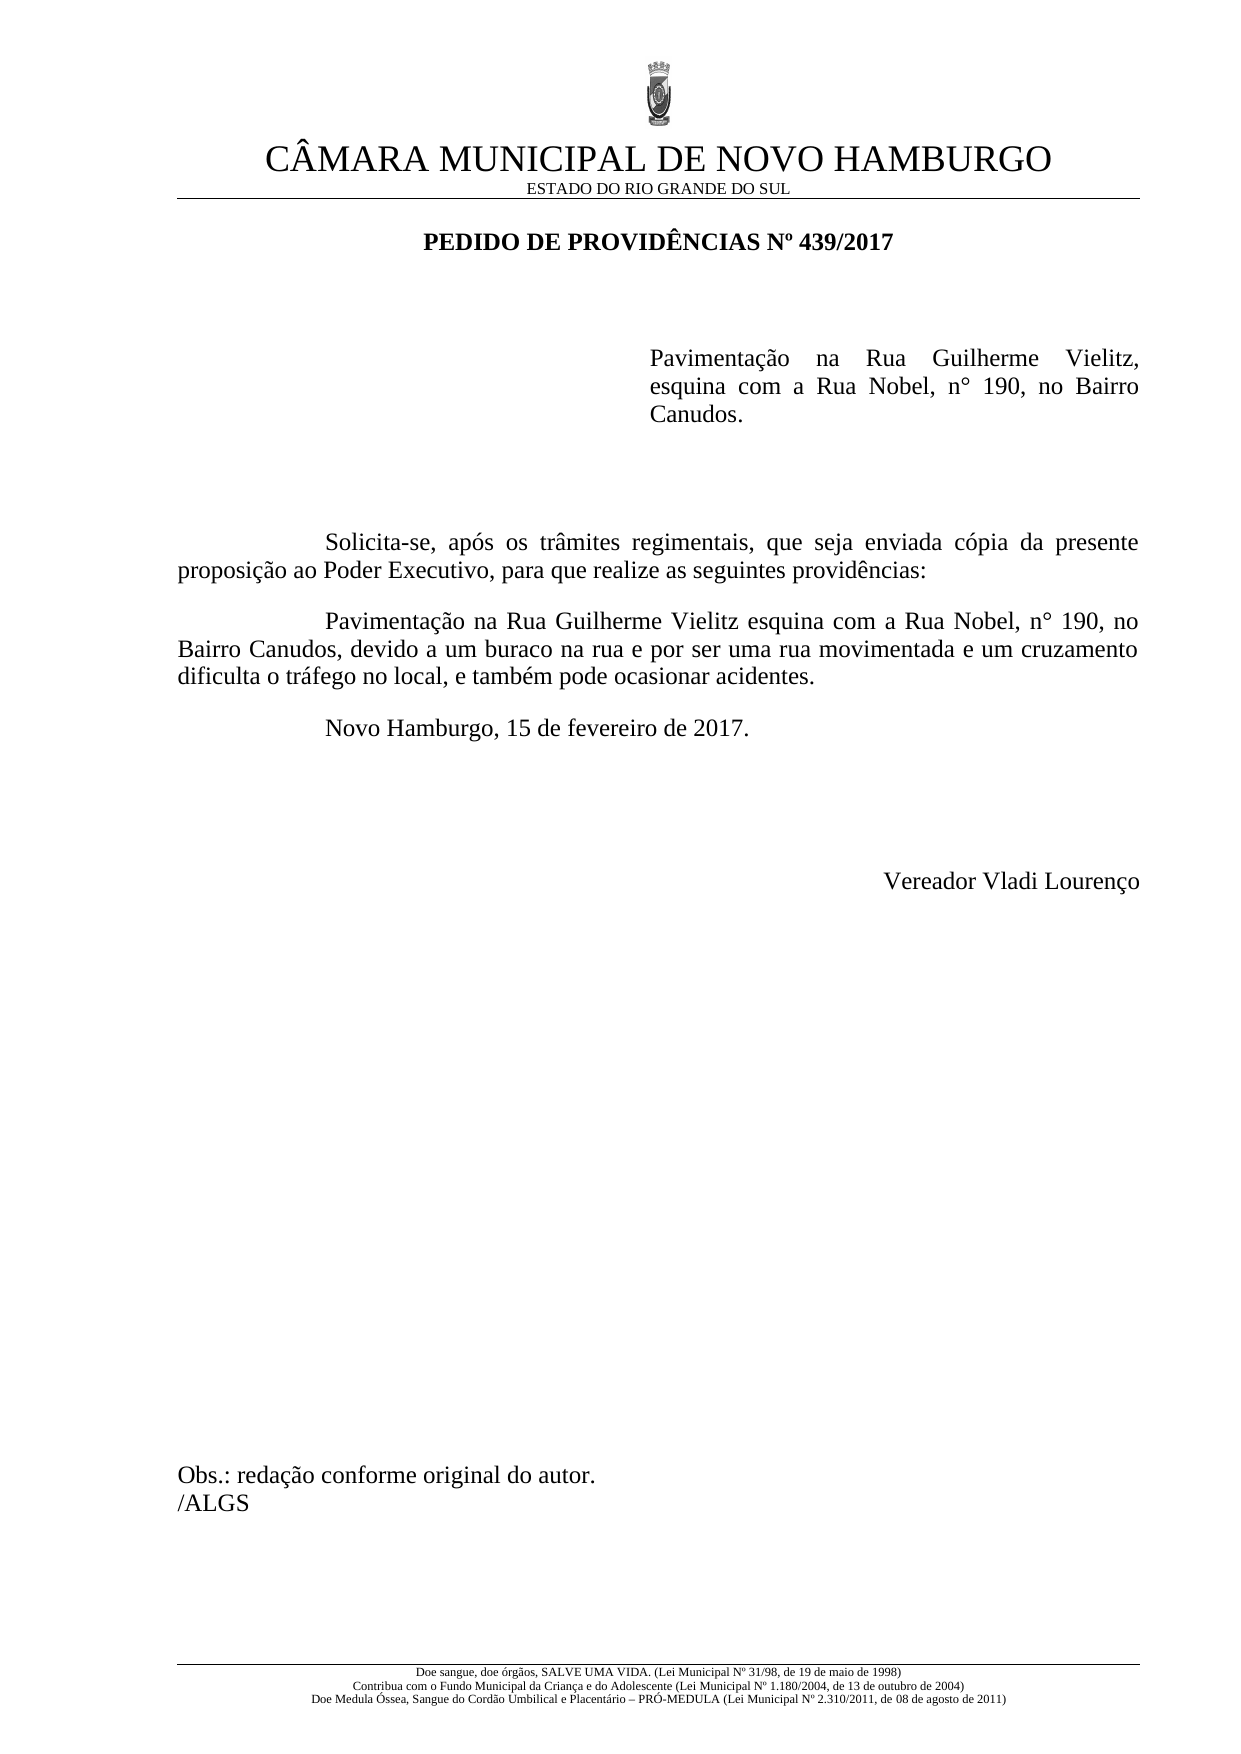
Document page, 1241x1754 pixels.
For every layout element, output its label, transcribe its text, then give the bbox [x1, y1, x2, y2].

text PEDIDO DE PROVIDÊNCIAS Nº 439/2017 [177, 228, 1140, 256]
text Novo Hamburgo, 15 de fevereiro de 2017. [177, 714, 1140, 741]
text Pavimentação na Rua Guilherme Vielitz, esquina com a Rua Nobel, n° 190, no Bairro Canudos. [649, 344, 1140, 428]
text Vereador Vladi Lourenço [177, 867, 1140, 895]
text /ALGS [177, 1489, 1140, 1516]
text Pavimentação na Rua Guilherme Vielitz esquina com a Rua Nobel, n° 190, no Bairro Canudos, devido a um buraco na rua e por ser uma rua movimentada e um cruzamento dificulta o tráfego no local, e também pode ocasionar acidentes. [177, 607, 1140, 690]
text Solicita-se, após os trâmites regimentais, que seja enviada cópia da presente proposição ao Poder Executivo, para que realize as seguintes providências: [177, 528, 1140, 583]
text Obs.: redação conforme original do autor. [177, 1461, 1140, 1489]
